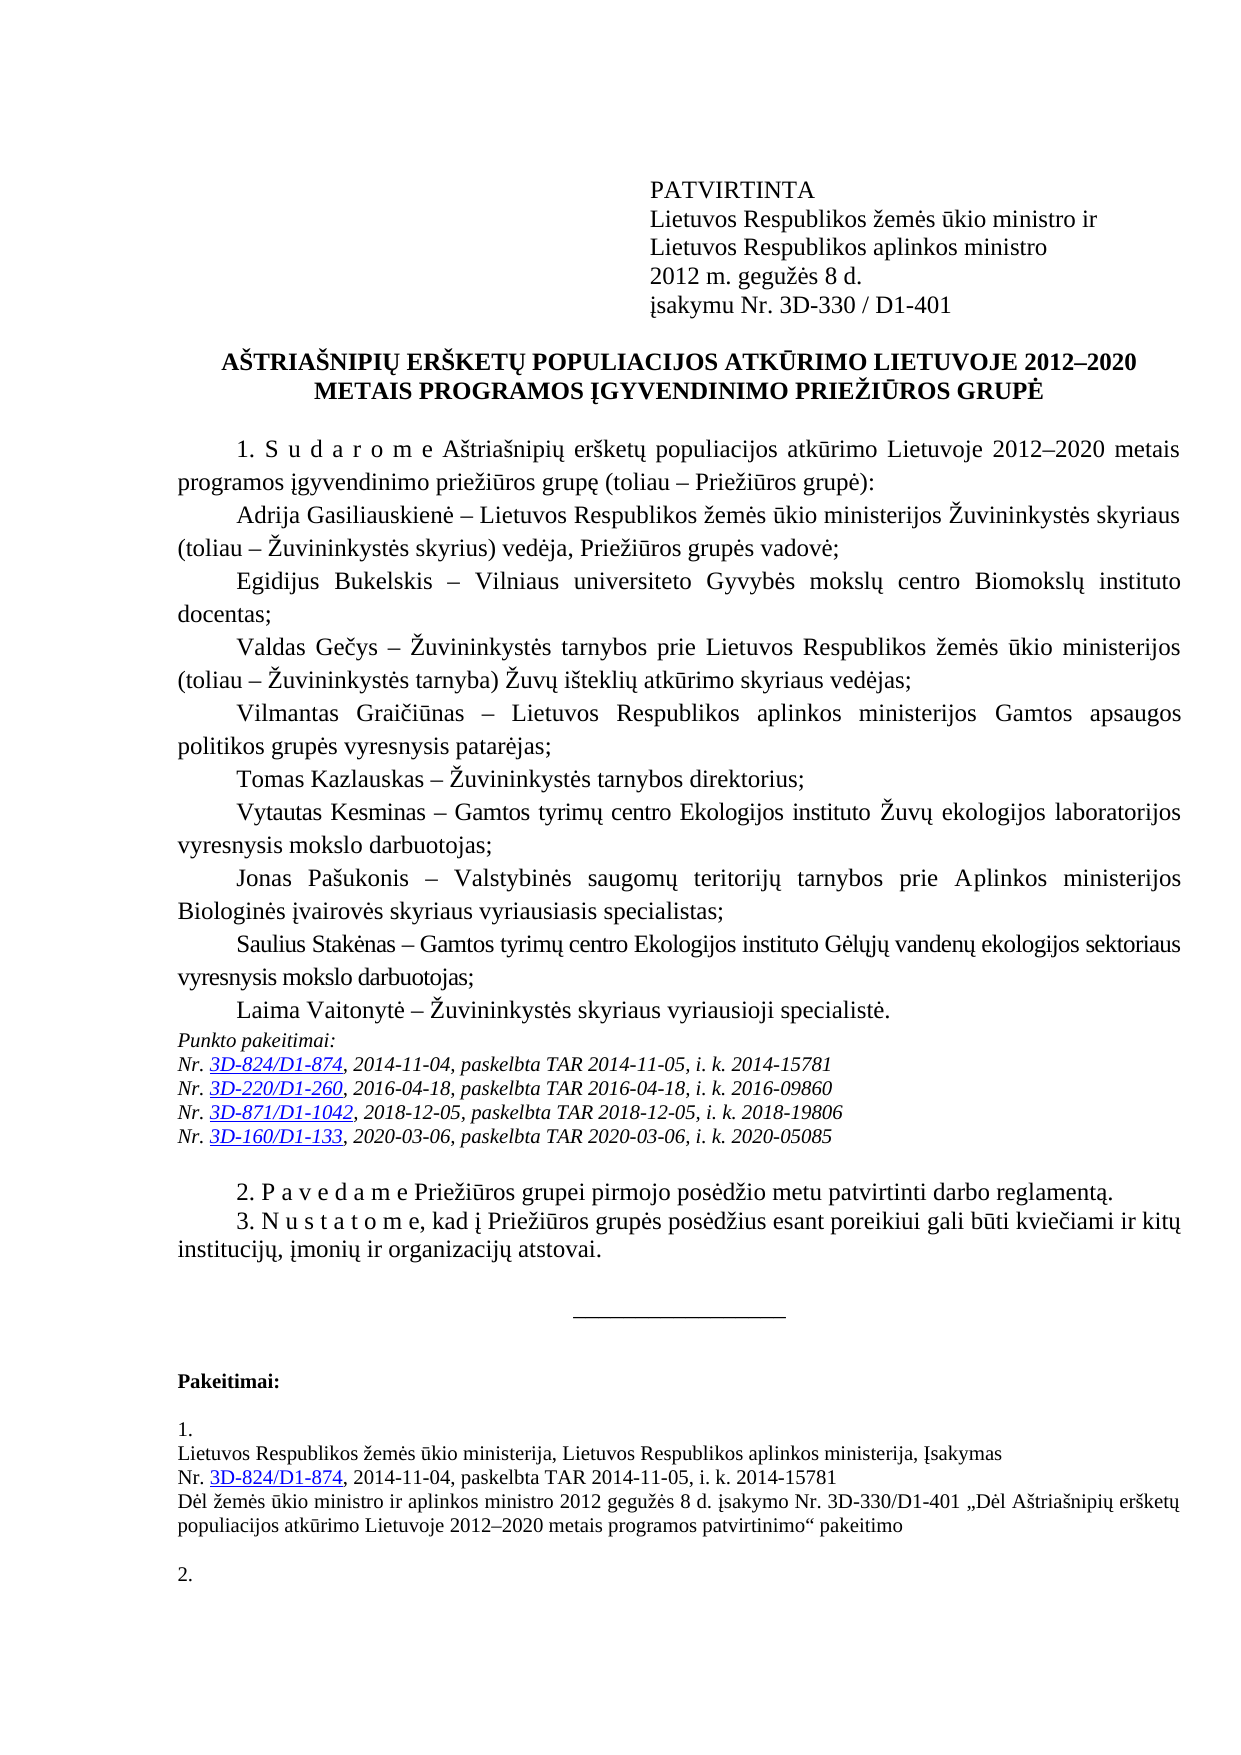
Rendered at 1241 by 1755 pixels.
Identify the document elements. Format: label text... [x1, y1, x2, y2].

text Valdas Gečys – Žuvininkystės tarnybos prie Lietuvos Respublikos žemės ūkio ministerijos (toliau – Žuvininkystės tarnyba) Žuvų išteklių atkūrimo skyriaus vedėjas; [177, 632, 1181, 693]
text Vilmantas Graičiūnas – Lietuvos Respublikos aplinkos ministerijos Gamtos apsaugos politikos grupės vyresnysis patarėjas; [177, 698, 1181, 759]
text 1. [177, 1417, 1181, 1441]
text _________________ [177, 1292, 1181, 1321]
text Lietuvos Respublikos aplinkos ministro [649, 232, 1181, 261]
text Lietuvos Respublikos žemės ūkio ministerija, Lietuvos Respublikos aplinkos ministerija, Įsakymas [177, 1441, 1181, 1465]
text Dėl žemės ūkio ministro ir aplinkos ministro 2012 gegužės 8 d. įsakymo Nr. 3D-330/D1-401 „Dėl Aštriašnipių eršketų populiacijos atkūrimo Lietuvoje 2012–2020 metais programos patvirtinimo“ pakeitimo [177, 1489, 1181, 1537]
text Jonas Pašukonis – Valstybinės saugomų teritorijų tarnybos prie Aplinkos ministerijos Biologinės įvairovės skyriaus vyriausiasis specialistas; [177, 863, 1181, 925]
text AŠTRIAŠNIPIŲ ERŠKETŲ POPULIACIJOS ATKŪRIMO LIETUVOJE 2012–2020 METAIS PROGRAMOS ĮGYVENDINIMO PRIEŽIŪROS GRUPĖ [177, 347, 1181, 405]
text Vytautas Kesminas – Gamtos tyrimų centro Ekologijos instituto Žuvų ekologijos laboratorijos vyresnysis mokslo darbuotojas; [177, 797, 1181, 859]
text 1. S u d a r o m e Aštriašnipių eršketų populiacijos atkūrimo Lietuvoje 2012–2020 metais programos įgyvendinimo priežiūros grupę (toliau – Priežiūros grupė): [177, 434, 1181, 495]
text Nr. 3D-824/D1-874, 2014-11-04, paskelbta TAR 2014-11-05, i. k. 2014-15781 [177, 1465, 1181, 1489]
text 2012 m. gegužės 8 d. [649, 261, 1181, 290]
text 2. [177, 1561, 1181, 1586]
text Saulius Stakėnas – Gamtos tyrimų centro Ekologijos instituto Gėlųjų vandenų ekologijos sektoriaus vyresnysis mokslo darbuotojas; [177, 929, 1181, 991]
text Tomas Kazlauskas – Žuvininkystės tarnybos direktorius; [177, 764, 1181, 793]
text įsakymu Nr. 3D-330 / D1-401 [649, 290, 1181, 319]
text Nr. 3D-160/D1-133, 2020-03-06, paskelbta TAR 2020-03-06, i. k. 2020-05085 [177, 1124, 1181, 1148]
text Pakeitimai: [177, 1369, 1181, 1393]
text Nr. 3D-220/D1-260, 2016-04-18, paskelbta TAR 2016-04-18, i. k. 2016-09860 [177, 1076, 1181, 1100]
text Nr. 3D-824/D1-874, 2014-11-04, paskelbta TAR 2014-11-05, i. k. 2014-15781 [177, 1052, 1181, 1076]
text 3. N u s t a t o m e, kad į Priežiūros grupės posėdžius esant poreikiui gali būti kviečiami ir kitų institucijų, įmonių ir organizacijų atstovai. [177, 1206, 1181, 1263]
text PATVIRTINTA [650, 175, 1181, 204]
text Egidijus Bukelskis – Vilniaus universiteto Gyvybės mokslų centro Biomokslų instituto docentas; [177, 566, 1181, 627]
text Punkto pakeitimai: [177, 1028, 1181, 1052]
text Laima Vaitonytė – Žuvininkystės skyriaus vyriausioji specialistė. [177, 995, 1181, 1024]
text Adrija Gasiliauskienė – Lietuvos Respublikos žemės ūkio ministerijos Žuvininkystės skyriaus (toliau – Žuvininkystės skyrius) vedėja, Priežiūros grupės vadovė; [177, 500, 1181, 561]
text Lietuvos Respublikos žemės ūkio ministro ir [649, 204, 1181, 232]
text Nr. 3D-871/D1-1042, 2018-12-05, paskelbta TAR 2018-12-05, i. k. 2018-19806 [177, 1100, 1181, 1124]
text 2. P a v e d a m e Priežiūros grupei pirmojo posėdžio metu patvirtinti darbo reglamentą. [177, 1177, 1181, 1206]
